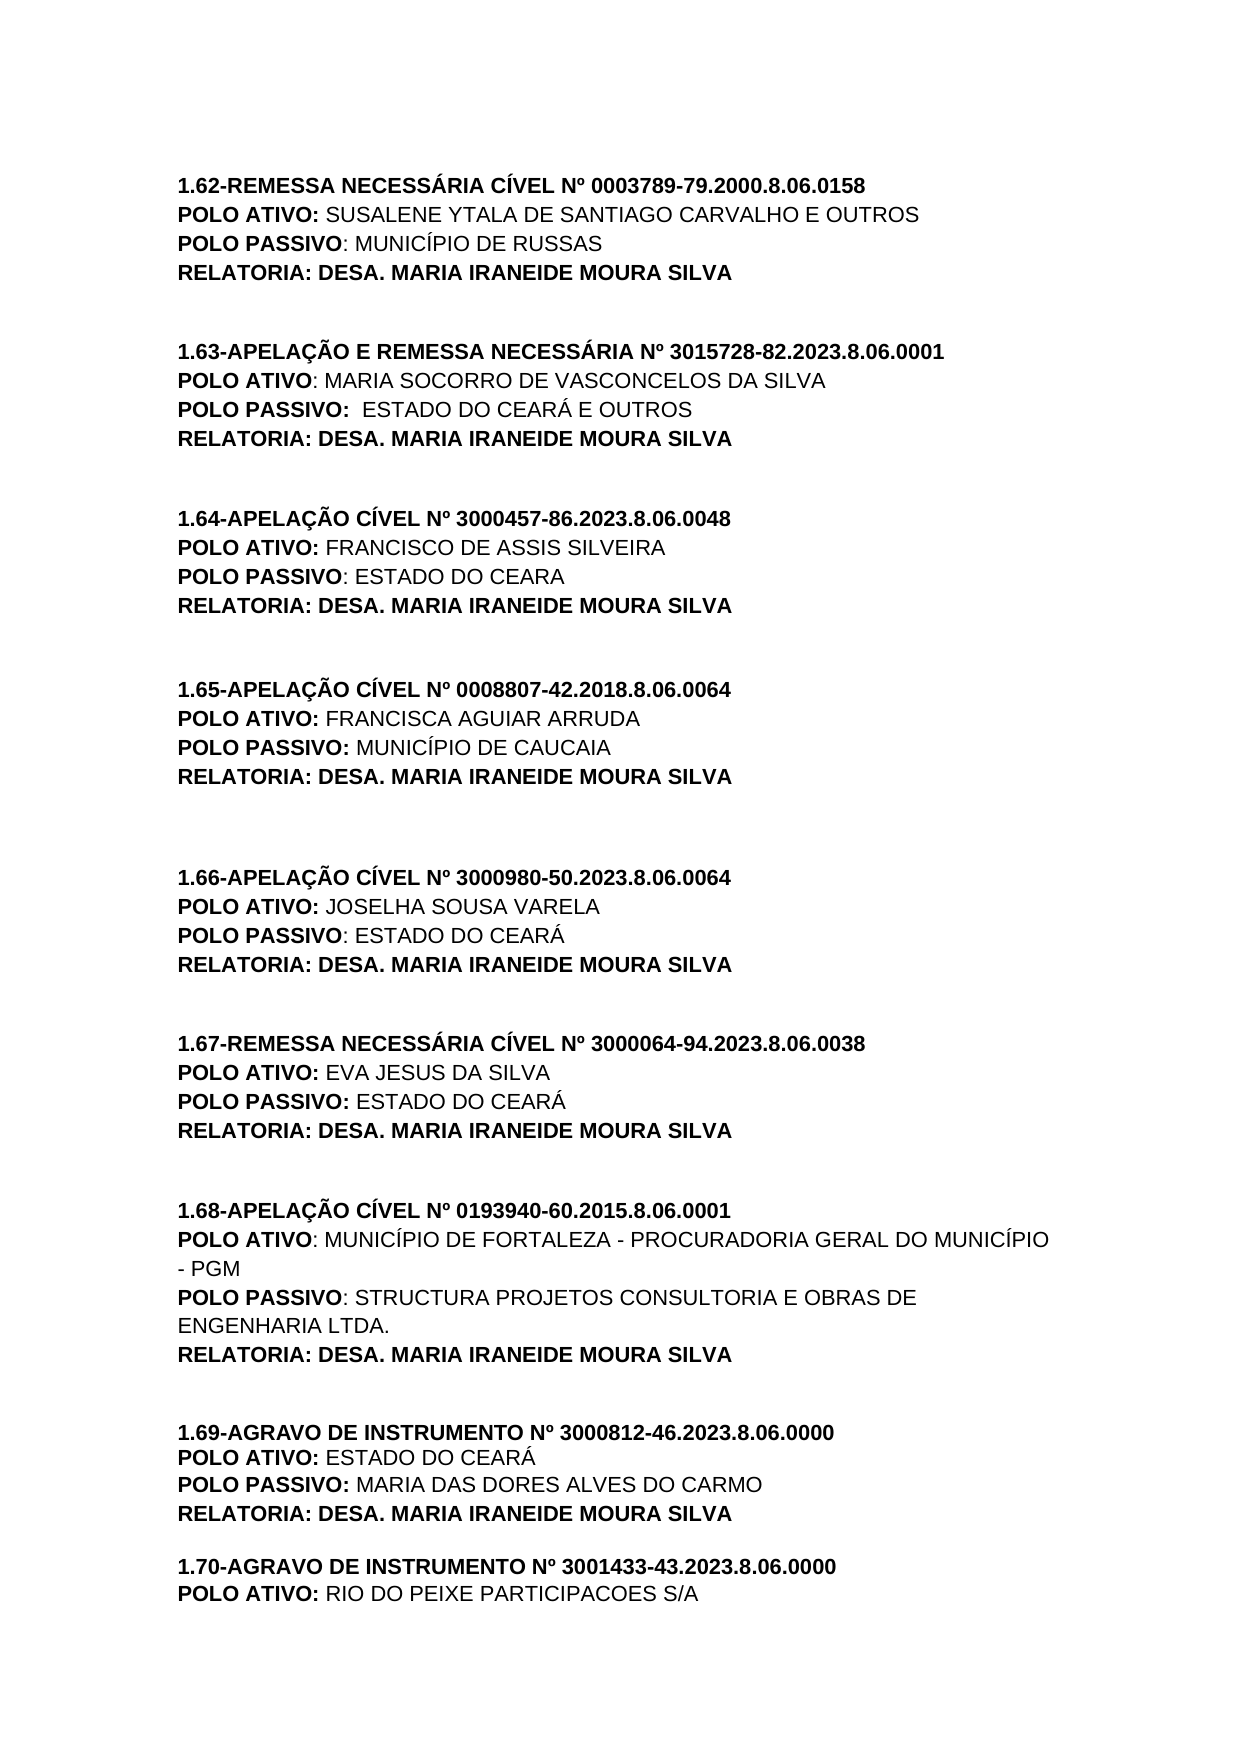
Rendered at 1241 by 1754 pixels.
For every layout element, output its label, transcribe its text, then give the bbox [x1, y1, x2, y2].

text RELATORIA: DESA. MARIA IRANEIDE MOURA SILVA [177, 764, 1063, 789]
text POLO PASSIVO: STRUCTURA PROJETOS CONSULTORIA E OBRAS DE ENGENHARIA LTDA. [177, 1284, 1063, 1339]
text RELATORIA: DESA. MARIA IRANEIDE MOURA SILVA [177, 1118, 1063, 1143]
text 1.67-REMESSA NECESSÁRIA CÍVEL Nº 3000064-94.2023.8.06.0038 POLO ATIVO: EVA JESUS DA SILVA [177, 1031, 1063, 1085]
text 1.68-APELAÇÃO CÍVEL Nº 0193940-60.2015.8.06.0001 POLO ATIVO: MUNICÍPIO DE FORTALEZA - PROCURADORIA GERAL DO MUNICÍPIO - PGM [177, 1198, 1063, 1281]
text 1.63-APELAÇÃO E REMESSA NECESSÁRIA Nº 3015728-82.2023.8.06.0001 POLO ATIVO: MARIA SOCORRO DE VASCONCELOS DA SILVA [177, 339, 1063, 393]
text RELATORIA: DESA. MARIA IRANEIDE MOURA SILVA [177, 593, 1063, 618]
text POLO PASSIVO: ESTADO DO CEARÁ E OUTROS [177, 397, 1063, 422]
text RELATORIA: DESA. MARIA IRANEIDE MOURA SILVA [177, 260, 1063, 285]
text POLO PASSIVO: ESTADO DO CEARA [177, 564, 1063, 589]
text POLO PASSIVO: MARIA DAS DORES ALVES DO CARMO [177, 1472, 1063, 1498]
text POLO ATIVO: RIO DO PEIXE PARTICIPACOES S/A [177, 1581, 1063, 1606]
text POLO ATIVO: ESTADO DO CEARÁ [177, 1445, 1063, 1470]
text RELATORIA: DESA. MARIA IRANEIDE MOURA SILVA [177, 952, 1063, 977]
text 1.65-APELAÇÃO CÍVEL Nº 0008807-42.2018.8.06.0064 POLO ATIVO: FRANCISCA AGUIAR ARRUDA [177, 677, 1063, 731]
text RELATORIA: DESA. MARIA IRANEIDE MOURA SILVA [177, 426, 1063, 451]
text RELATORIA: DESA. MARIA IRANEIDE MOURA SILVA [177, 1501, 1063, 1527]
text POLO PASSIVO: ESTADO DO CEARÁ [177, 923, 1063, 948]
text RELATORIA: DESA. MARIA IRANEIDE MOURA SILVA [177, 1342, 1063, 1368]
text 1.66-APELAÇÃO CÍVEL Nº 3000980-50.2023.8.06.0064 POLO ATIVO: JOSELHA SOUSA VARELA [177, 865, 1063, 919]
text 1.64-APELAÇÃO CÍVEL Nº 3000457-86.2023.8.06.0048 POLO ATIVO: FRANCISCO DE ASSIS SILVEIRA [177, 506, 1063, 560]
text POLO PASSIVO: MUNICÍPIO DE CAUCAIA [177, 735, 1063, 760]
text 1.69-AGRAVO DE INSTRUMENTO Nº 3000812-46.2023.8.06.0000 [177, 1420, 1063, 1445]
text POLO PASSIVO: ESTADO DO CEARÁ [177, 1089, 1063, 1114]
text 1.70-AGRAVO DE INSTRUMENTO Nº 3001433-43.2023.8.06.0000 [177, 1554, 1063, 1579]
text POLO PASSIVO: MUNICÍPIO DE RUSSAS [177, 231, 1063, 256]
text 1.62-REMESSA NECESSÁRIA CÍVEL Nº 0003789-79.2000.8.06.0158 POLO ATIVO: SUSALENE YTALA DE SANTIAGO CARVALHO E OUTROS [177, 173, 1063, 227]
